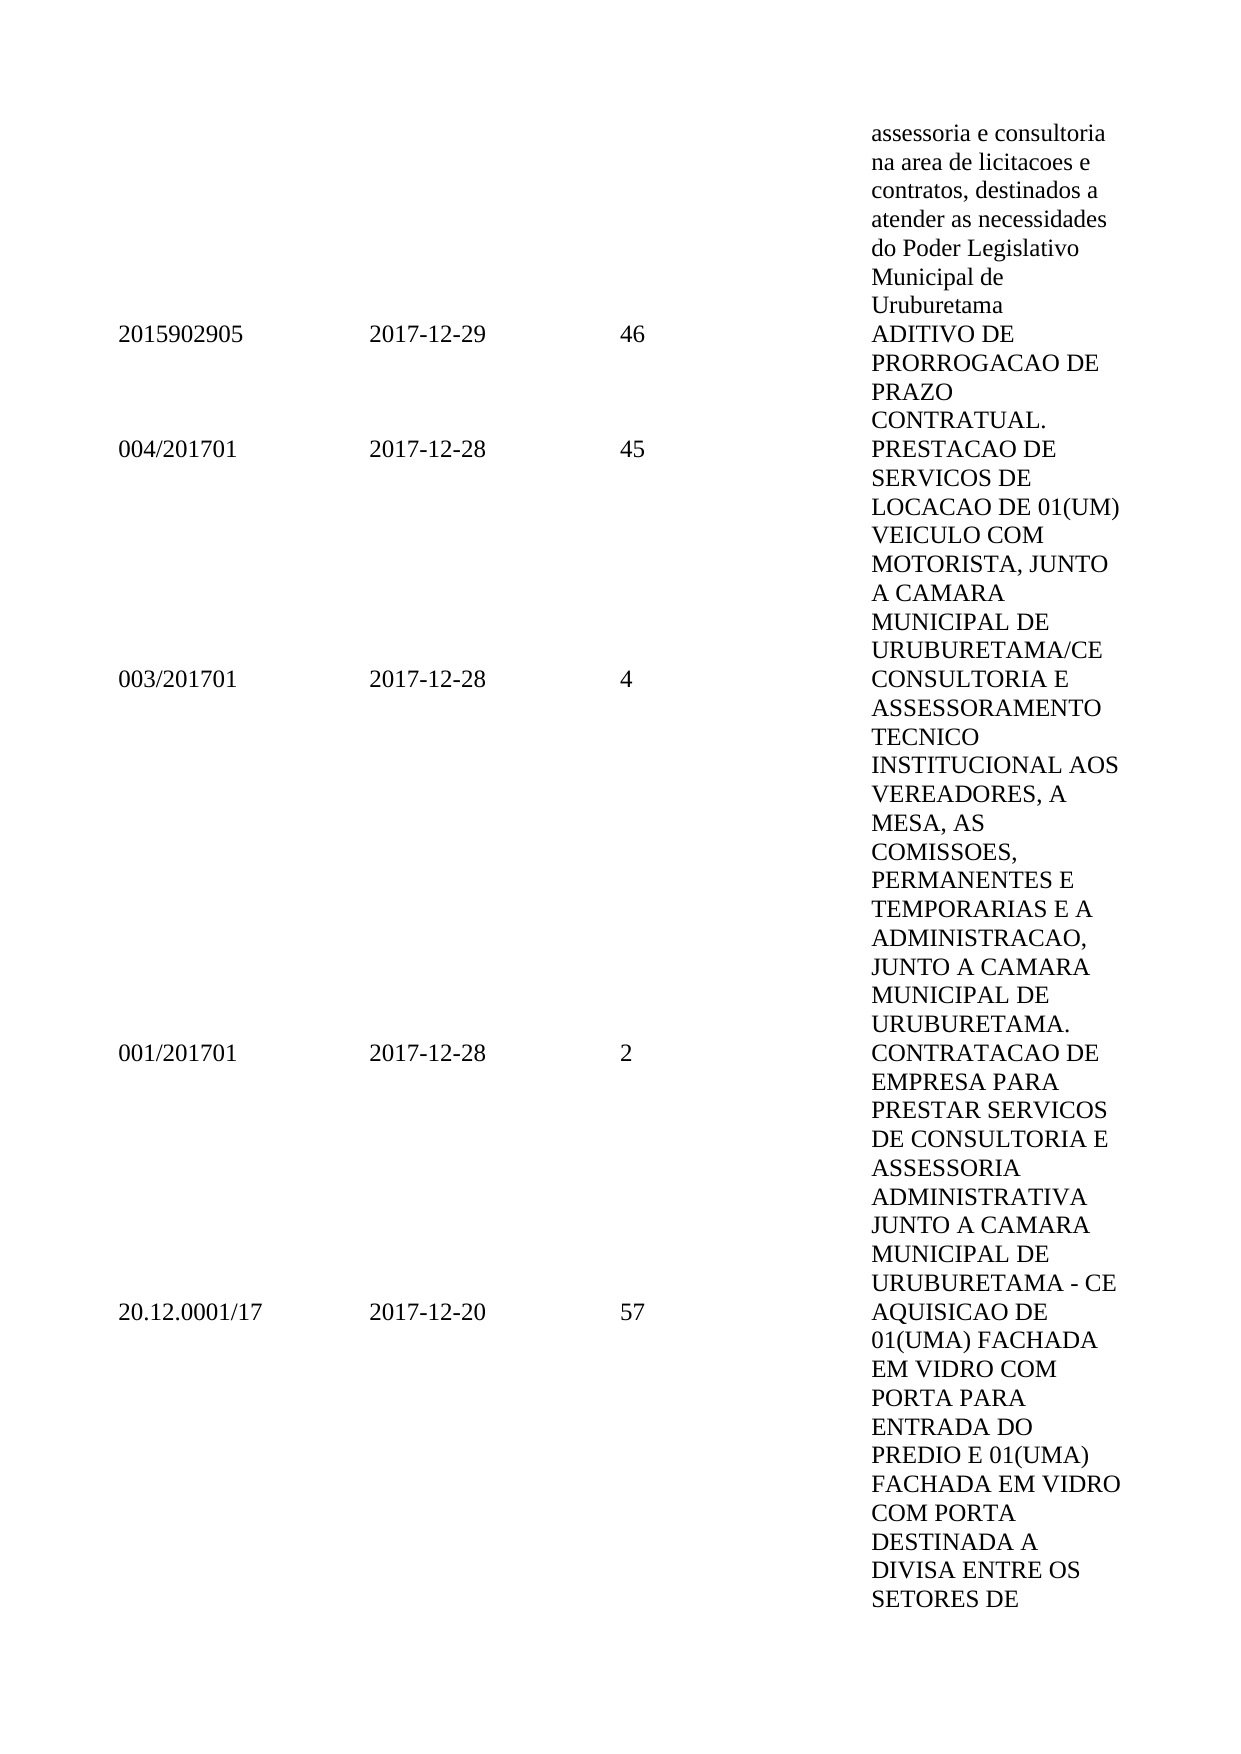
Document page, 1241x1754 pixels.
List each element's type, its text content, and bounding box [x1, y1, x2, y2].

table_cell assessoria e consultoria na area de licitacoes e contratos, destinados a atender as necessidades do Poder Legislativo Municipal de Uruburetama [871, 118, 1122, 319]
table_cell 2017-12-28 [369, 664, 620, 1038]
table_cell CONTRATACAO DE EMPRESA PARA PRESTAR SERVICOS DE CONSULTORIA E ASSESSORIA ADMINISTRATIVA JUNTO A CAMARA MUNICIPAL DE URUBURETAMA - CE [871, 1038, 1122, 1297]
table_cell 2017-12-28 [369, 434, 620, 664]
table_cell PRESTACAO DE SERVICOS DE LOCACAO DE 01(UM) VEICULO COM MOTORISTA, JUNTO A CAMARA MUNICIPAL DE URUBURETAMA/CE [871, 434, 1122, 664]
table_cell 004/201701 [118, 434, 369, 664]
table_cell [620, 118, 871, 319]
table_cell CONSULTORIA E ASSESSORAMENTO TECNICO INSTITUCIONAL AOS VEREADORES, A MESA, AS COMISSOES, PERMANENTES E TEMPORARIAS E A ADMINISTRACAO, JUNTO A CAMARA MUNICIPAL DE URUBURETAMA. [871, 664, 1122, 1038]
table_cell 2017-12-20 [369, 1297, 620, 1613]
table_cell AQUISICAO DE 01(UMA) FACHADA EM VIDRO COM PORTA PARA ENTRADA DO PREDIO E 01(UMA) FACHADA EM VIDRO COM PORTA DESTINADA A DIVISA ENTRE OS SETORES DE [871, 1297, 1122, 1613]
table_cell 57 [620, 1297, 871, 1613]
table_cell [369, 118, 620, 319]
table_cell 2017-12-28 [369, 1038, 620, 1297]
table_cell ADITIVO DE PRORROGACAO DE PRAZO CONTRATUAL. [871, 319, 1122, 434]
table_cell 001/201701 [118, 1038, 369, 1297]
table_cell [118, 118, 369, 319]
table_cell 2 [620, 1038, 871, 1297]
table_cell 45 [620, 434, 871, 664]
table_cell 4 [620, 664, 871, 1038]
table_cell 003/201701 [118, 664, 369, 1038]
table_cell 20.12.0001/17 [118, 1297, 369, 1613]
table_cell 46 [620, 319, 871, 434]
table_cell 2017-12-29 [369, 319, 620, 434]
table_cell 2015902905 [118, 319, 369, 434]
